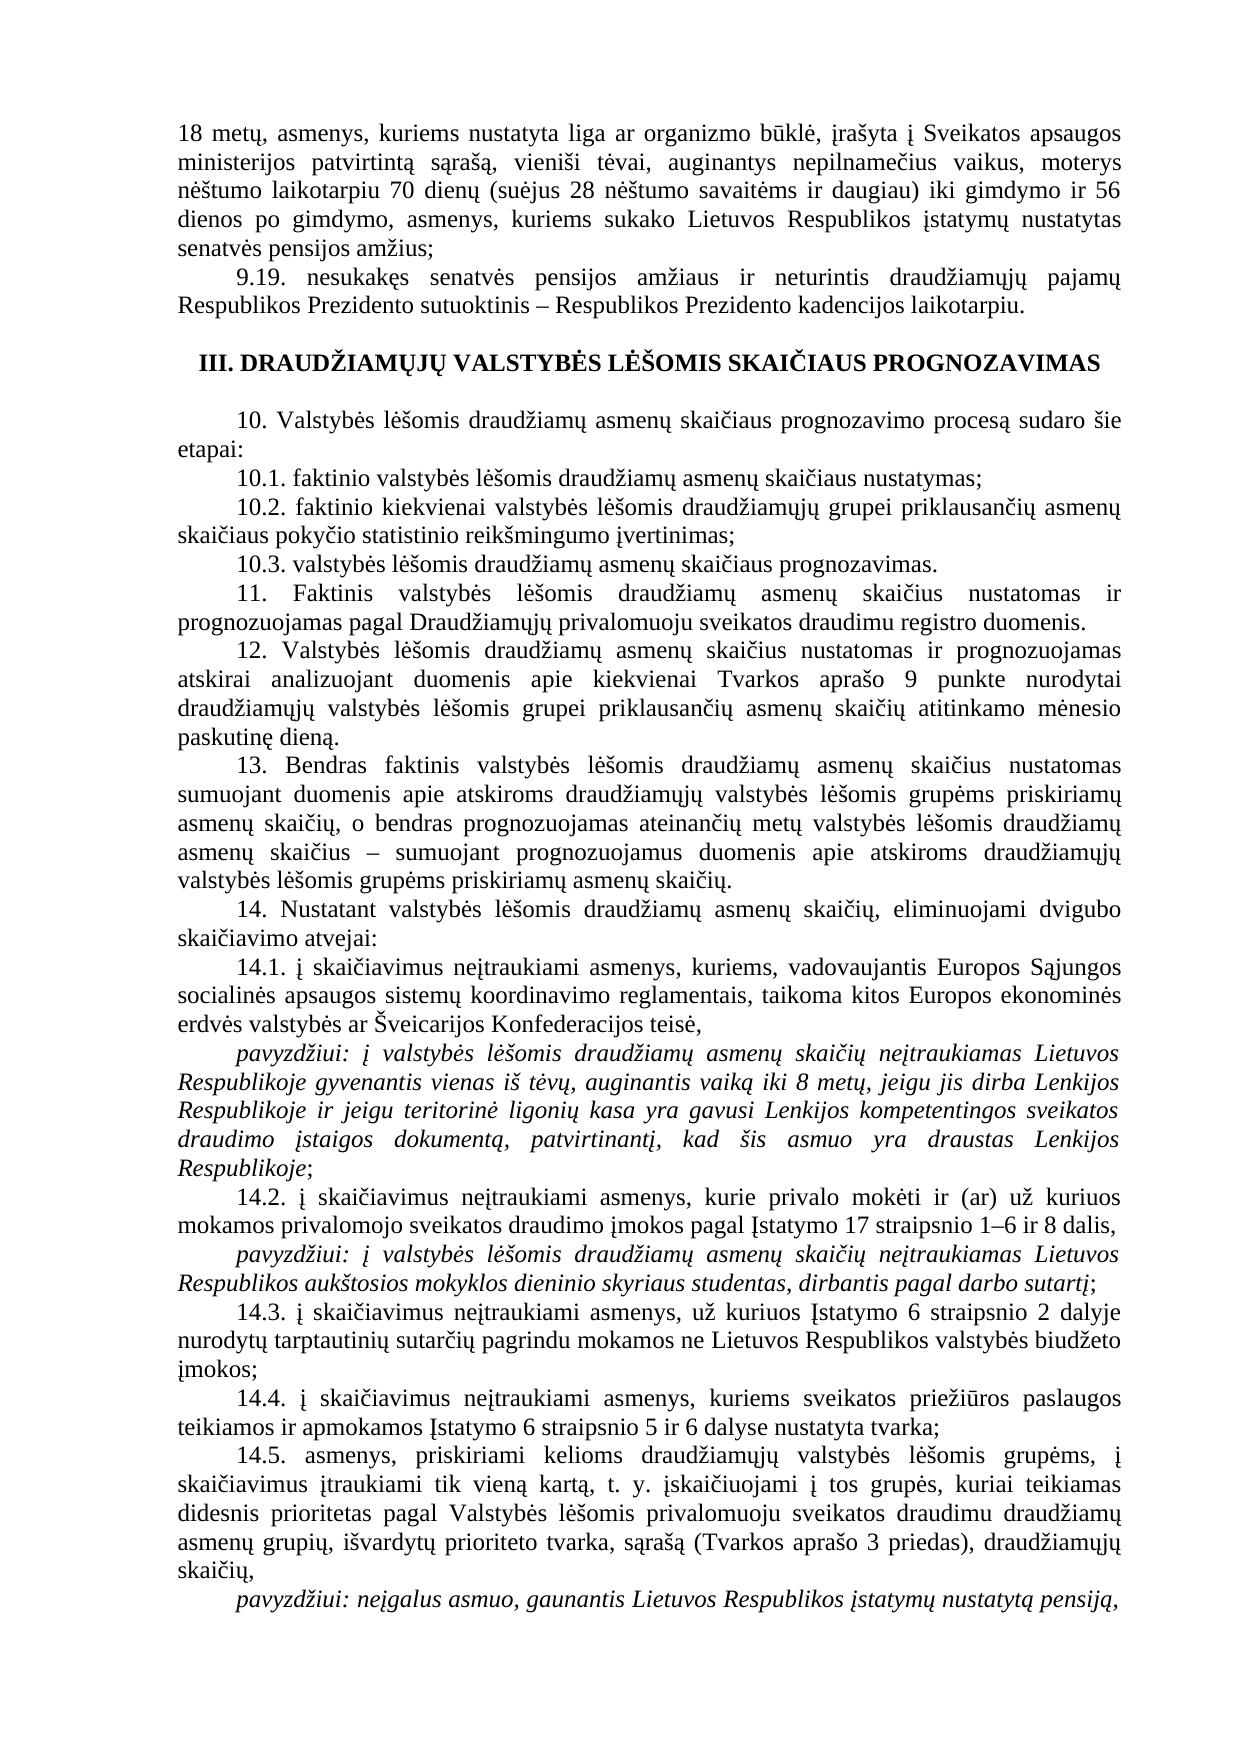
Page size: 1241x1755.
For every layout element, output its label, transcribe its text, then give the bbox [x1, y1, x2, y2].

text 9.19. nesukakęs senatvės pensijos amžiaus ir neturintis draudžiamųjų pajamų Respublikos Prezidento sutuoktinis – Respublikos Prezidento kadencijos laikotarpiu. [177, 262, 1122, 319]
text 13. Bendras faktinis valstybės lėšomis draudžiamų asmenų skaičius nustatomas sumuojant duomenis apie atskiroms draudžiamųjų valstybės lėšomis grupėms priskiriamų asmenų skaičių, o bendras prognozuojamas ateinančių metų valstybės lėšomis draudžiamų asmenų skaičius – sumuojant prognozuojamus duomenis apie atskiroms draudžiamųjų valstybės lėšomis grupėms priskiriamų asmenų skaičių. [177, 751, 1122, 894]
text pavyzdžiui: į valstybės lėšomis draudžiamų asmenų skaičių neįtraukiamas Lietuvos Respublikos aukštosios mokyklos dieninio skyriaus studentas, dirbantis pagal darbo sutartį; [177, 1239, 1122, 1297]
text 18 metų, asmenys, kuriems nustatyta liga ar organizmo būklė, įrašyta į Sveikatos apsaugos ministerijos patvirtintą sąrašą, vieniši tėvai, auginantys nepilnamečius vaikus, moterys nėštumo laikotarpiu 70 dienų (suėjus 28 nėštumo savaitėms ir daugiau) iki gimdymo ir 56 dienos po gimdymo, asmenys, kuriems sukako Lietuvos Respublikos įstatymų nustatytas senatvės pensijos amžius; [177, 118, 1122, 262]
text 10.1. faktinio valstybės lėšomis draudžiamų asmenų skaičiaus nustatymas; [177, 463, 1122, 492]
text 10. Valstybės lėšomis draudžiamų asmenų skaičiaus prognozavimo procesą sudaro šie etapai: [177, 406, 1122, 463]
text 11. Faktinis valstybės lėšomis draudžiamų asmenų skaičius nustatomas ir prognozuojamas pagal Draudžiamųjų privalomuoju sveikatos draudimu registro duomenis. [177, 578, 1122, 636]
text 10.3. valstybės lėšomis draudžiamų asmenų skaičiaus prognozavimas. [177, 549, 1122, 578]
text III. DRAUDŽIAMŲJŲ VALSTYBĖS LĖŠOMIS SKAIČIAUS PROGNOZAVIMAS [177, 348, 1122, 377]
text 14.2. į skaičiavimus neįtraukiami asmenys, kurie privalo mokėti ir (ar) už kuriuos mokamos privalomojo sveikatos draudimo įmokos pagal Įstatymo 17 straipsnio 1–6 ir 8 dalis, [177, 1182, 1122, 1239]
text pavyzdžiui: neįgalus asmuo, gaunantis Lietuvos Respublikos įstatymų nustatytą pensiją, [177, 1584, 1122, 1613]
text 14.5. asmenys, priskiriami kelioms draudžiamųjų valstybės lėšomis grupėms, į skaičiavimus įtraukiami tik vieną kartą, t. y. įskaičiuojami į tos grupės, kuriai teikiamas didesnis prioritetas pagal Valstybės lėšomis privalomuoju sveikatos draudimu draudžiamų asmenų grupių, išvardytų prioriteto tvarka, sąrašą (Tvarkos aprašo 3 priedas), draudžiamųjų skaičių, [177, 1441, 1122, 1584]
text 14.3. į skaičiavimus neįtraukiami asmenys, už kuriuos Įstatymo 6 straipsnio 2 dalyje nurodytų tarptautinių sutarčių pagrindu mokamos ne Lietuvos Respublikos valstybės biudžeto įmokos; [177, 1297, 1122, 1383]
text 14. Nustatant valstybės lėšomis draudžiamų asmenų skaičių, eliminuojami dvigubo skaičiavimo atvejai: [177, 894, 1122, 952]
text pavyzdžiui: į valstybės lėšomis draudžiamų asmenų skaičių neįtraukiamas Lietuvos Respublikoje gyvenantis vienas iš tėvų, auginantis vaiką iki 8 metų, jeigu jis dirba Lenkijos Respublikoje ir jeigu teritorinė ligonių kasa yra gavusi Lenkijos kompetentingos sveikatos draudimo įstaigos dokumentą, patvirtinantį, kad šis asmuo yra draustas Lenkijos Respublikoje; [177, 1038, 1122, 1182]
text 14.1. į skaičiavimus neįtraukiami asmenys, kuriems, vadovaujantis Europos Sąjungos socialinės apsaugos sistemų koordinavimo reglamentais, taikoma kitos Europos ekonominės erdvės valstybės ar Šveicarijos Konfederacijos teisė, [177, 952, 1122, 1038]
text 10.2. faktinio kiekvienai valstybės lėšomis draudžiamųjų grupei priklausančių asmenų skaičiaus pokyčio statistinio reikšmingumo įvertinimas; [177, 492, 1122, 549]
text 14.4. į skaičiavimus neįtraukiami asmenys, kuriems sveikatos priežiūros paslaugos teikiamos ir apmokamos Įstatymo 6 straipsnio 5 ir 6 dalyse nustatyta tvarka; [177, 1383, 1122, 1441]
text 12. Valstybės lėšomis draudžiamų asmenų skaičius nustatomas ir prognozuojamas atskirai analizuojant duomenis apie kiekvienai Tvarkos aprašo 9 punkte nurodytai draudžiamųjų valstybės lėšomis grupei priklausančių asmenų skaičių atitinkamo mėnesio paskutinę dieną. [177, 636, 1122, 751]
